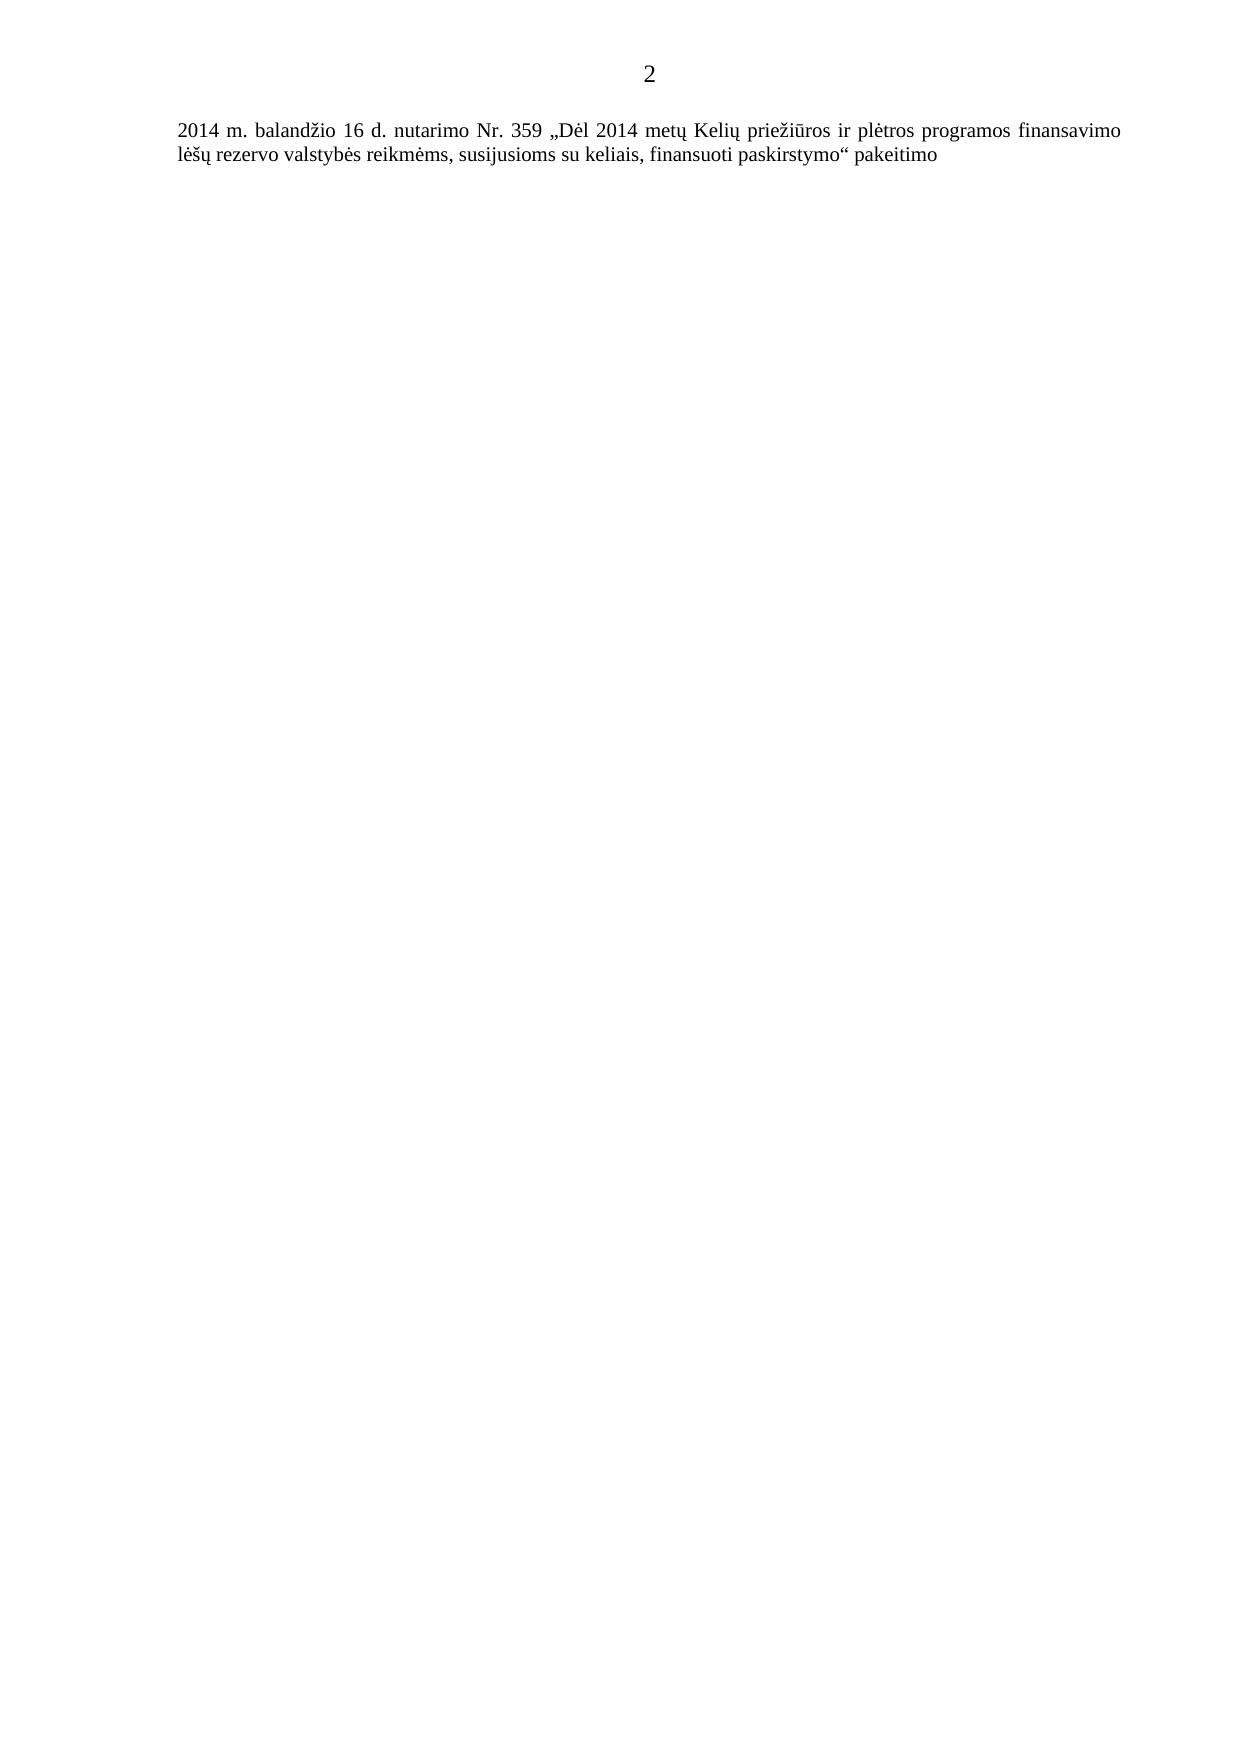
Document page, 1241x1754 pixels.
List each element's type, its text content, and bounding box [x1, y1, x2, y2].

text 2014 m. balandžio 16 d. nutarimo Nr. 359 „Dėl 2014 metų Kelių priežiūros ir plėtros programos finansavimo lėšų rezervo valstybės reikmėms, susijusioms su keliais, finansuoti paskirstymo“ pakeitimo [177, 118, 1122, 166]
